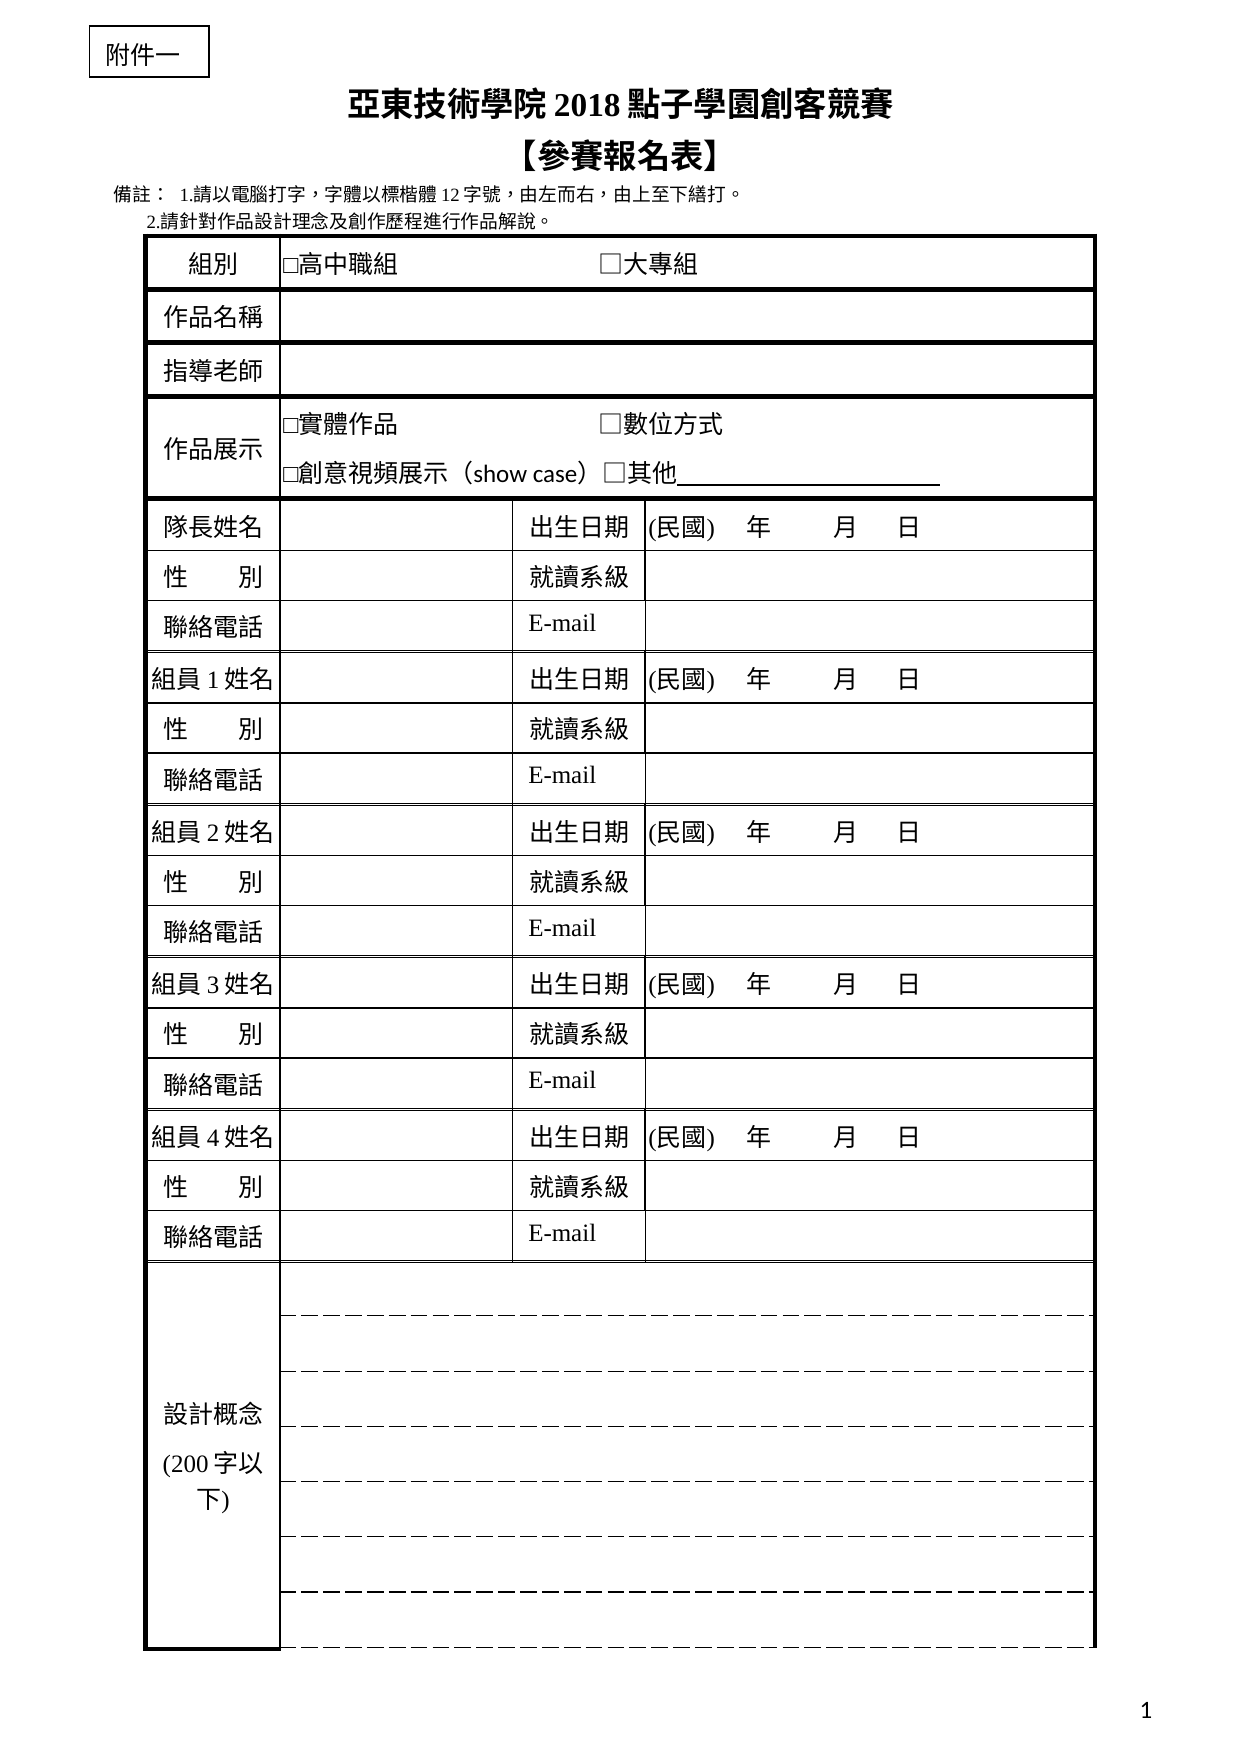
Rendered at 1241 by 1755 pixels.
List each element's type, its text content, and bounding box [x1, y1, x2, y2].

table_cell 組員4姓名 [148, 1111, 279, 1159]
table_cell E-mail [513, 906, 645, 955]
table_cell 組員2姓名 [148, 806, 279, 854]
table_cell 就讀系級 [513, 856, 644, 905]
table_cell 聯絡電話 [148, 601, 279, 650]
table_cell 出生日期 [513, 1111, 644, 1159]
table_cell [646, 1009, 1093, 1057]
table_cell 性 別 [148, 704, 279, 752]
table_cell [281, 292, 1093, 340]
table_cell [281, 1371, 1093, 1426]
table_cell (民國) 年 月 日 [646, 653, 1093, 702]
table_cell [281, 1481, 1093, 1536]
table_cell [281, 1426, 1093, 1481]
table_cell [281, 906, 512, 955]
table_cell [281, 501, 512, 549]
table_cell 就讀系級 [513, 1161, 644, 1210]
table_cell 出生日期 [513, 501, 644, 549]
table_header 組別 [148, 238, 279, 287]
table_cell [281, 551, 512, 600]
table_cell 聯絡電話 [148, 754, 279, 803]
table_cell 指導老師 [148, 345, 279, 394]
table_cell [646, 1161, 1093, 1210]
table_cell E-mail [513, 754, 645, 803]
table_cell 組員3姓名 [148, 958, 279, 1007]
table_cell [646, 551, 1093, 600]
table_cell [281, 1111, 512, 1159]
table_cell 出生日期 [513, 653, 644, 702]
table_cell [281, 1263, 1093, 1315]
table_cell [281, 1315, 1093, 1371]
table_cell [646, 856, 1093, 905]
table_cell (民國) 年 月 日 [646, 806, 1093, 854]
text 2.請針對作品設計理念及創作歷程進行作品解說。 [114, 206, 1152, 233]
table_cell [281, 1591, 1093, 1647]
table_cell [646, 704, 1093, 752]
table_cell 設計概念 (200字以下) [148, 1263, 279, 1647]
table_cell E-mail [513, 1059, 645, 1108]
table_cell [646, 601, 1093, 650]
table_cell [281, 1059, 512, 1108]
table_cell 聯絡電話 [148, 1211, 279, 1260]
table_cell [281, 704, 512, 752]
table_cell [281, 1009, 512, 1057]
table_cell 性 別 [148, 1009, 279, 1057]
table_cell 出生日期 [513, 958, 644, 1007]
table_cell □實體作品 □數位方式 □創意視頻展示（show case）□其他 [281, 399, 1093, 496]
table_cell [646, 906, 1093, 955]
table_cell 就讀系級 [513, 551, 644, 600]
table_cell [281, 1536, 1093, 1591]
table_cell 聯絡電話 [148, 1059, 279, 1108]
table_cell [646, 1059, 1093, 1108]
text 亞東技術學院2018點子學園創客競賽 [89, 75, 1152, 127]
table_cell 出生日期 [513, 806, 644, 854]
table_cell 就讀系級 [513, 1009, 644, 1057]
table_cell 組員1姓名 [148, 653, 279, 702]
table_cell 性 別 [148, 1161, 279, 1210]
table_cell E-mail [513, 601, 645, 650]
table_cell 作品展示 [148, 399, 279, 496]
table_cell E-mail [513, 1211, 645, 1260]
table_cell 性 別 [148, 551, 279, 600]
text 備註： 1.請以電腦打字，字體以標楷體12字號，由左而右，由上至下繕打。 [114, 179, 1152, 206]
table_cell 性 別 [148, 856, 279, 905]
table_cell 就讀系級 [513, 704, 644, 752]
table_cell [281, 754, 512, 803]
table_cell [281, 958, 512, 1007]
table_cell (民國) 年 月 日 [646, 501, 1093, 549]
table_cell [281, 856, 512, 905]
table_cell (民國) 年 月 日 [646, 958, 1093, 1007]
table_cell [281, 1161, 512, 1210]
table_cell [281, 601, 512, 650]
table_cell 作品名稱 [148, 292, 279, 340]
table_header □高中職組 □大專組 [281, 238, 1093, 287]
table_cell [281, 653, 512, 702]
text [90, 27, 208, 76]
table_cell [281, 345, 1093, 394]
table_cell [281, 806, 512, 854]
table_cell [646, 1211, 1093, 1260]
text 附件一 [105, 34, 193, 69]
table_cell [646, 754, 1093, 803]
table_cell 聯絡電話 [148, 906, 279, 955]
table_cell [281, 1211, 512, 1260]
table_cell (民國) 年 月 日 [646, 1111, 1093, 1159]
table_cell 隊長姓名 [148, 501, 279, 549]
text 【參賽報名表】 [89, 127, 1152, 179]
